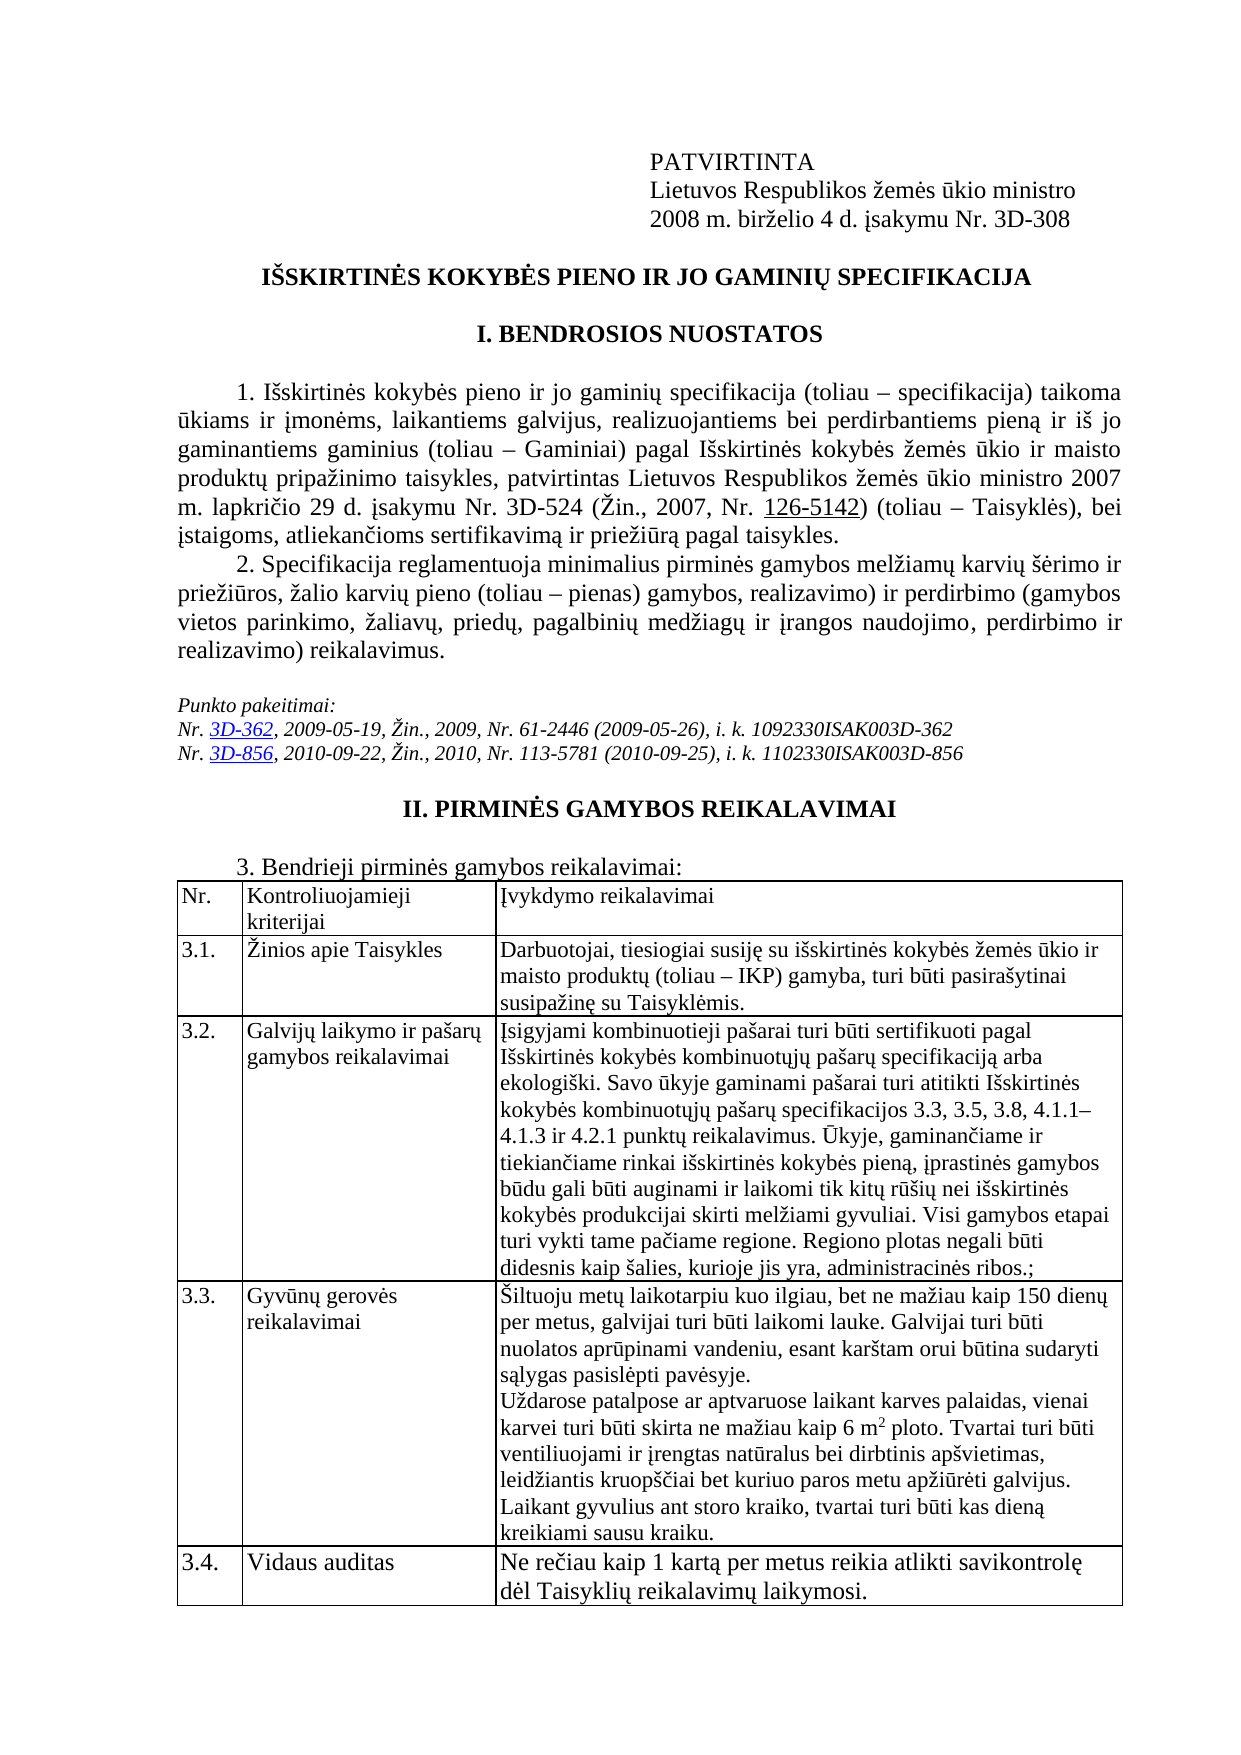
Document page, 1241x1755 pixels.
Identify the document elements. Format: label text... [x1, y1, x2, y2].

text II. PIRMINĖS GAMYBOS REIKALAVIMAI [177, 794, 1122, 823]
table_cell Galvijų laikymo ir pašarų gamybos reikalavimai [243, 1017, 495, 1280]
table_header Nr. [178, 882, 242, 934]
text 1. Išskirtinės kokybės pieno ir jo gaminių specifikacija (toliau – specifikacija) taikoma ūkiams ir įmonėms, laikantiems galvijus, realizuojantiems bei perdirbantiems pieną ir iš jo gaminantiems gaminius (toliau – Gaminiai) pagal Išskirtinės kokybės žemės ūkio ir maisto produktų pripažinimo taisykles, patvirtintas Lietuvos Respublikos žemės ūkio ministro 2007 m. lapkričio 29 d. įsakymu Nr. 3D-524 (Žin., 2007, Nr. 126-5142) (toliau – Taisyklės), bei įstaigoms, atliekančioms sertifikavimą ir priežiūrą pagal taisykles. [177, 377, 1122, 549]
text 3. Bendrieji pirminės gamybos reikalavimai: [177, 852, 1122, 880]
table_header Įvykdymo reikalavimai [497, 882, 1122, 934]
table_cell Gyvūnų gerovės reikalavimai [243, 1282, 495, 1545]
text I. BENDROSIOS NUOSTATOS [177, 319, 1122, 348]
table_cell 3.4. [178, 1547, 242, 1604]
table_cell Įsigyjami kombinuotieji pašarai turi būti sertifikuoti pagal Išskirtinės kokybės kombinuotųjų pašarų specifikaciją arba ekologiški. Savo ūkyje gaminami pašarai turi atitikti Išskirtinės kokybės kombinuotųjų pašarų specifikacijos 3.3, 3.5, 3.8, 4.1.1–4.1.3 ir 4.2.1 punktų reikalavimus. Ūkyje, gaminančiame ir tiekiančiame rinkai išskirtinės kokybės pieną, įprastinės gamybos būdu gali būti auginami ir laikomi tik kitų rūšių nei išskirtinės kokybės produkcijai skirti melžiami gyvuliai. Visi gamybos etapai turi vykti tame pačiame regione. Regiono plotas negali būti didesnis kaip šalies, kurioje jis yra, administracinės ribos.; [497, 1017, 1122, 1280]
text Lietuvos Respublikos žemės ūkio ministro 2008 m. birželio 4 d. įsakymu Nr. 3D-308 [649, 176, 1122, 233]
text Punkto pakeitimai: [177, 693, 1122, 717]
table_cell 3.1. [178, 936, 242, 1015]
table_cell Ne rečiau kaip 1 kartą per metus reikia atlikti savikontrolę dėl Taisyklių reikalavimų laikymosi. [497, 1547, 1122, 1604]
text Nr. 3D-362, 2009-05-19, Žin., 2009, Nr. 61-2446 (2009-05-26), i. k. 1092330ISAK003D-362 [177, 717, 1122, 741]
table_cell Vidaus auditas [243, 1547, 495, 1604]
table_cell 3.2. [178, 1017, 242, 1280]
text IŠSKIRTINĖS KOKYBĖS PIENO IR JO GAMINIŲ SPECIFIKACIJA [177, 262, 1122, 291]
table_cell 3.3. [178, 1282, 242, 1545]
text Nr. 3D-856, 2010-09-22, Žin., 2010, Nr. 113-5781 (2010-09-25), i. k. 1102330ISAK003D-856 [177, 741, 1122, 765]
text 2. Specifikacija reglamentuoja minimalius pirminės gamybos melžiamų karvių šėrimo ir priežiūros, žalio karvių pieno (toliau – pienas) gamybos, realizavimo) ir perdirbimo (gamybos vietos parinkimo, žaliavų, priedų, pagalbinių medžiagų ir įrangos naudojimo, perdirbimo ir realizavimo) reikalavimus. [177, 549, 1122, 664]
table_header Kontroliuojamieji kriterijai [243, 882, 495, 934]
text PATVIRTINTA [649, 147, 1122, 176]
table_cell Darbuotojai, tiesiogiai susiję su išskirtinės kokybės žemės ūkio ir maisto produktų (toliau – IKP) gamyba, turi būti pasirašytinai susipažinę su Taisyklėmis. [497, 936, 1122, 1015]
table_cell Šiltuoju metų laikotarpiu kuo ilgiau, bet ne mažiau kaip 150 dienų per metus, galvijai turi būti laikomi lauke. Galvijai turi būti nuolatos aprūpinami vandeniu, esant karštam orui būtina sudaryti sąlygas pasislėpti pavėsyje. Uždarose patalpose ar aptvaruose laikant karves palaidas, vienai karvei turi būti skirta ne mažiau kaip 6 m2 ploto. Tvartai turi būti ventiliuojami ir įrengtas natūralus bei dirbtinis apšvietimas, leidžiantis kruopščiai bet kuriuo paros metu apžiūrėti galvijus. Laikant gyvulius ant storo kraiko, tvartai turi būti kas dieną kreikiami sausu kraiku. [497, 1282, 1122, 1545]
table_cell Žinios apie Taisykles [243, 936, 495, 1015]
